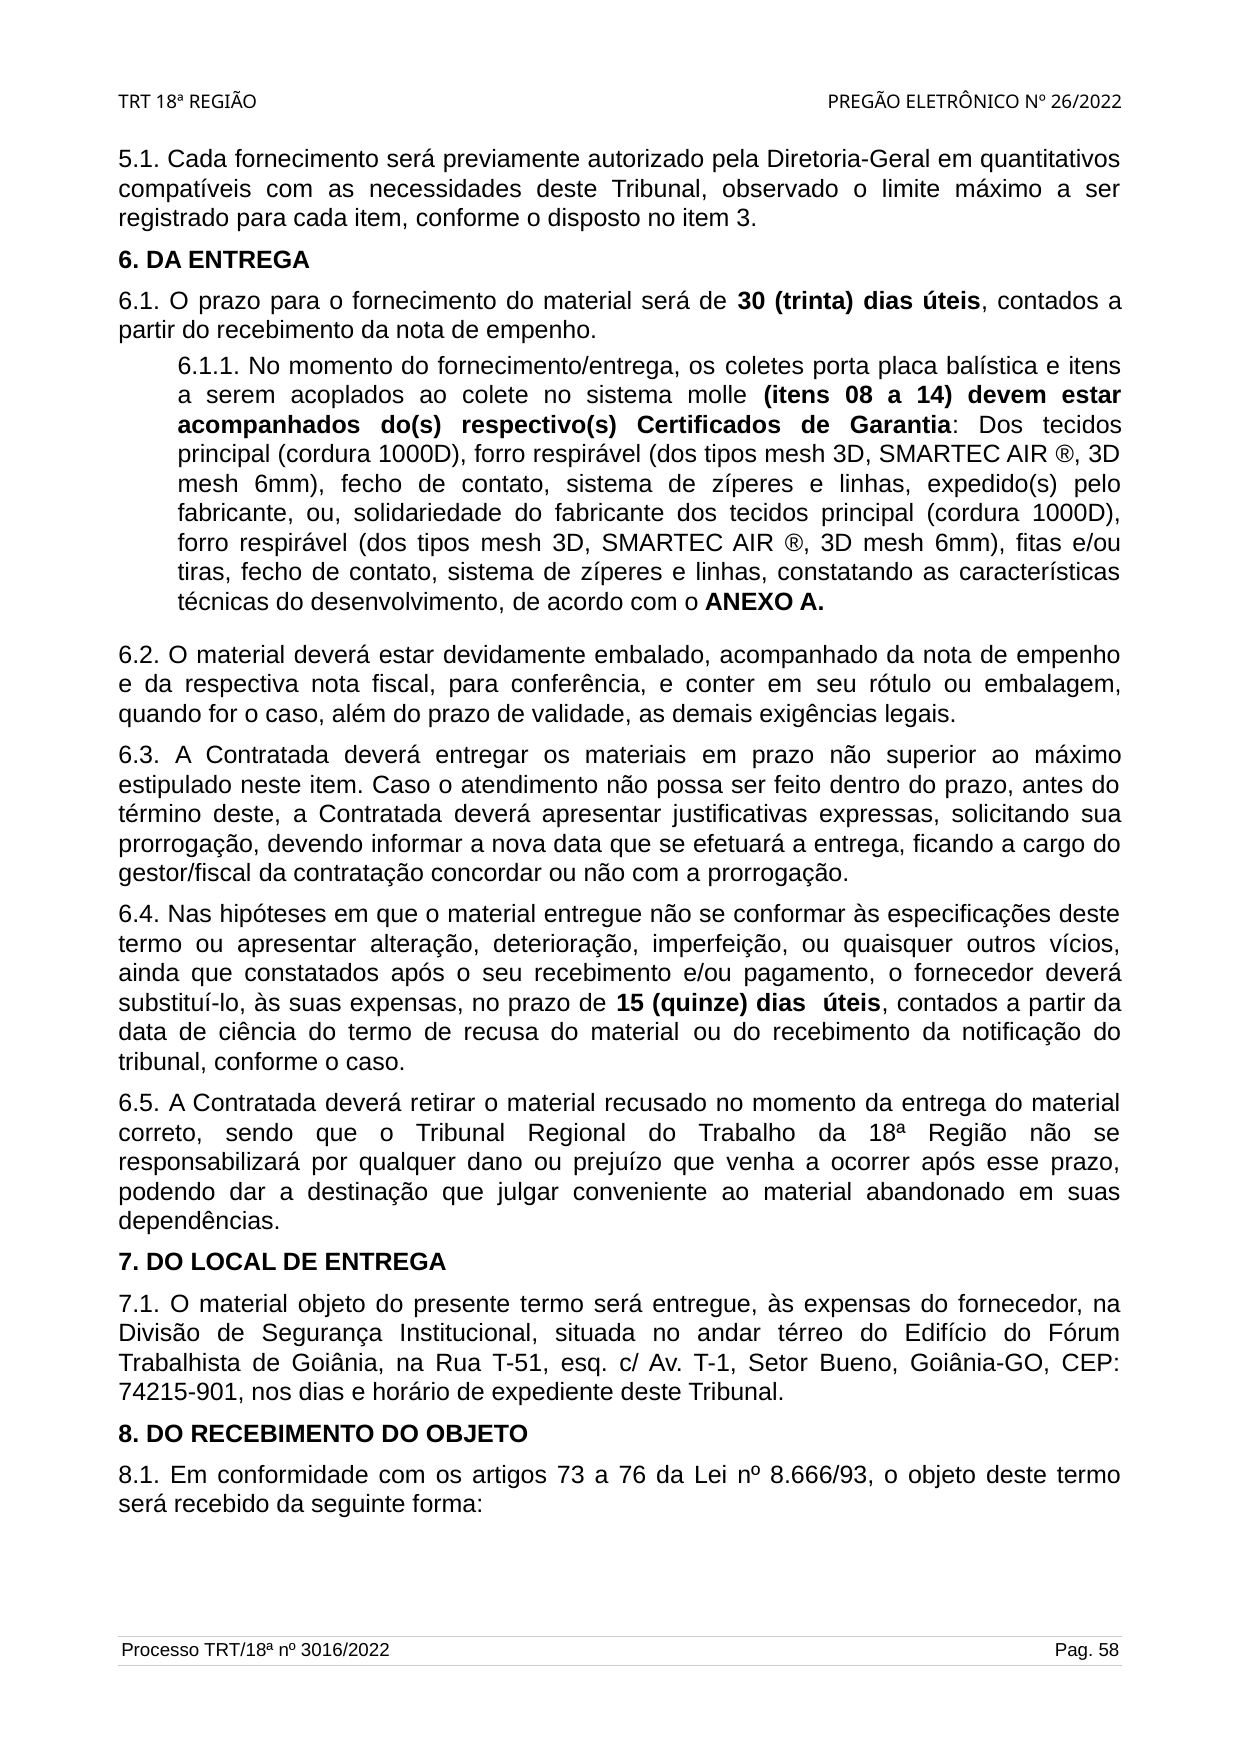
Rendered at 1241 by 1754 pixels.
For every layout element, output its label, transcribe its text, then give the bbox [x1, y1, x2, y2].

text 8.1. Em conformidade com os artigos 73 a 76 da Lei nº 8.666/93, o objeto deste termo será recebido da seguinte forma: [118, 1459, 1122, 1518]
text 6.5. A Contratada deverá retirar o material recusado no momento da entrega do material correto, sendo que o Tribunal Regional do Trabalho da 18ª Região não se responsabilizará por qualquer dano ou prejuízo que venha a ocorrer após esse prazo, podendo dar a destinação que julgar conveniente ao material abandonado em suas dependências. [118, 1087, 1122, 1235]
text 5.1. Cada fornecimento será previamente autorizado pela Diretoria-Geral em quantitativos compatíveis com as necessidades deste Tribunal, observado o limite máximo a ser registrado para cada item, conforme o disposto no item 3. [118, 143, 1122, 232]
text 7. DO LOCAL DE ENTREGA [118, 1247, 1122, 1276]
text 6.1. O prazo para o fornecimento do material será de 30 (trinta) dias úteis, contados a partir do recebimento da nota de empenho. [118, 285, 1122, 344]
text 8. DO RECEBIMENTO DO OBJETO [118, 1418, 1122, 1447]
text 6.3. A Contratada deverá entregar os materiais em prazo não superior ao máximo estipulado neste item. Caso o atendimento não possa ser feito dentro do prazo, antes do término deste, a Contratada deverá apresentar justificativas expressas, solicitando sua prorrogação, devendo informar a nova data que se efetuará a entrega, ficando a cargo do gestor/fiscal da contratação concordar ou não com a prorrogação. [118, 739, 1122, 887]
text 6.4. Nas hipóteses em que o material entregue não se conformar às especificações deste termo ou apresentar alteração, deterioração, imperfeição, ou quaisquer outros vícios, ainda que constatados após o seu recebimento e/ou pagamento, o fornecedor deverá substituí-lo, às suas expensas, no prazo de 15 (quinze) dias úteis, contados a partir da data de ciência do termo de recusa do material ou do recebimento da notificação do tribunal, conforme o caso. [118, 899, 1122, 1076]
text 7.1. O material objeto do presente termo será entregue, às expensas do fornecedor, na Divisão de Segurança Institucional, situada no andar térreo do Edifício do Fórum Trabalhista de Goiânia, na Rua T-51, esq. c/ Av. T-1, Setor Bueno, Goiânia-GO, CEP: 74215-901, nos dias e horário de expediente deste Tribunal. [118, 1288, 1122, 1406]
text 6.2. O material deverá estar devidamente embalado, acompanhado da nota de empenho e da respectiva nota fiscal, para conferência, e conter em seu rótulo ou embalagem, quando for o caso, além do prazo de validade, as demais exigências legais. [118, 639, 1122, 727]
text 6.1.1. No momento do fornecimento/entrega, os coletes porta placa balística e itens a serem acoplados ao colete no sistema molle (itens 08 a 14) devem estar acompanhados do(s) respectivo(s) Certificados de Garantia: Dos tecidos principal (cordura 1000D), forro respirável (dos tipos mesh 3D, SMARTEC AIR ®, 3D mesh 6mm), fecho de contato, sistema de zíperes e linhas, expedido(s) pelo fabricante, ou, solidariedade do fabricante dos tecidos principal (cordura 1000D), forro respirável (dos tipos mesh 3D, SMARTEC AIR ®, 3D mesh 6mm), fitas e/ou tiras, fecho de contato, sistema de zíperes e linhas, constatando as características técnicas do desenvolvimento, de acordo com o ANEXO A. [177, 350, 1122, 615]
text 6. DA ENTREGA [118, 244, 1122, 273]
